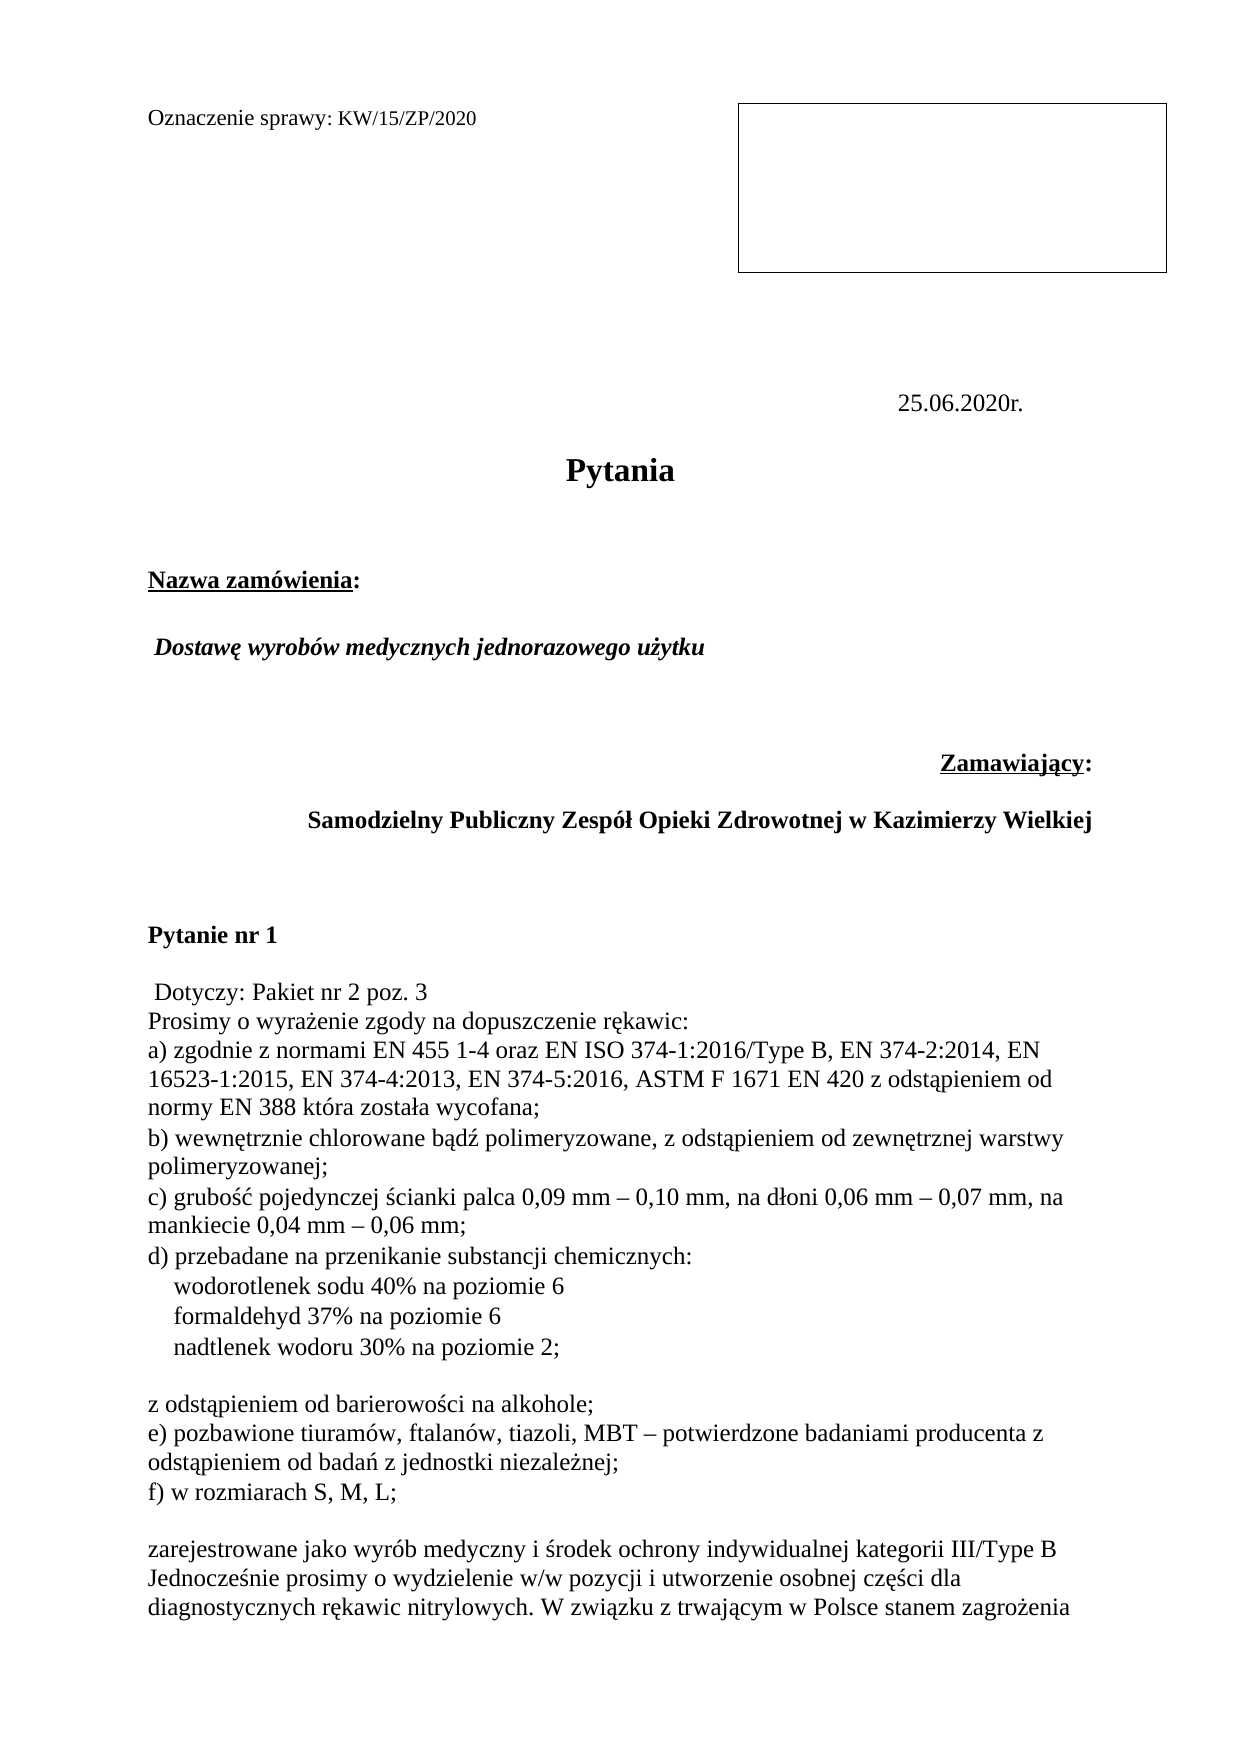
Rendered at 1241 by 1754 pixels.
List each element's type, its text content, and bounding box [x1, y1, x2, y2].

text z odstąpieniem od barierowości na alkohole; [148, 1389, 1092, 1418]
text Pytanie nr 1 [148, 921, 1092, 949]
text Samodzielny Publiczny Zespół Opieki Zdrowotnej w Kazimierzy Wielkiej [148, 806, 1092, 834]
text Dotyczy: Pakiet nr 2 poz. 3 [148, 977, 1092, 1006]
text Pytania [148, 450, 1092, 489]
text 25.06.2020r. [148, 359, 1092, 417]
text  formaldehyd 37% na poziomie 6 [148, 1301, 1092, 1330]
text  nadtlenek wodoru 30% na poziomie 2; [148, 1332, 1092, 1361]
text Zamawiający: [148, 748, 1092, 777]
text e) pozbawione tiuramów, ftalanów, tiazoli, MBT – potwierdzone badaniami producenta z odstąpieniem od badań z jednostki niezależnej; [148, 1418, 1092, 1476]
text  wodorotlenek sodu 40% na poziomie 6 [148, 1271, 1092, 1300]
text f) w rozmiarach S, M, L; [148, 1477, 1092, 1506]
text d) przebadane na przenikanie substancji chemicznych: [148, 1241, 1092, 1269]
text a) zgodnie z normami EN 455 1-4 oraz EN ISO 374-1:2016/Type B, EN 374-2:2014, EN 16523-1:2015, EN 374-4:2013, EN 374-5:2016, ASTM F 1671 EN 420 z odstąpieniem od normy EN 388 która została wycofana; [148, 1035, 1092, 1121]
table_header Oznaczenie sprawy: KW/15/ZP/2020 [140, 103, 738, 272]
text Nazwa zamówienia: [148, 565, 1092, 594]
text Jednocześnie prosimy o wydzielenie w/w pozycji i utworzenie osobnej części dla diagnostycznych rękawic nitrylowych. W związku z trwającym w Polsce stanem zagrożenia [148, 1563, 1092, 1621]
text b) wewnętrznie chlorowane bądź polimeryzowane, z odstąpieniem od zewnętrznej warstwy polimeryzowanej; [148, 1123, 1092, 1180]
table_header [739, 104, 1166, 272]
text Dostawę wyrobów medycznych jednorazowego użytku [148, 632, 1092, 661]
text zarejestrowane jako wyrób medyczny i środek ochrony indywidualnej kategorii III/Type B [148, 1534, 1092, 1563]
text Prosimy o wyrażenie zgody na dopuszczenie rękawic: [148, 1006, 1092, 1035]
text c) grubość pojedynczej ścianki palca 0,09 mm – 0,10 mm, na dłoni 0,06 mm – 0,07 mm, na mankiecie 0,04 mm – 0,06 mm; [148, 1182, 1092, 1239]
